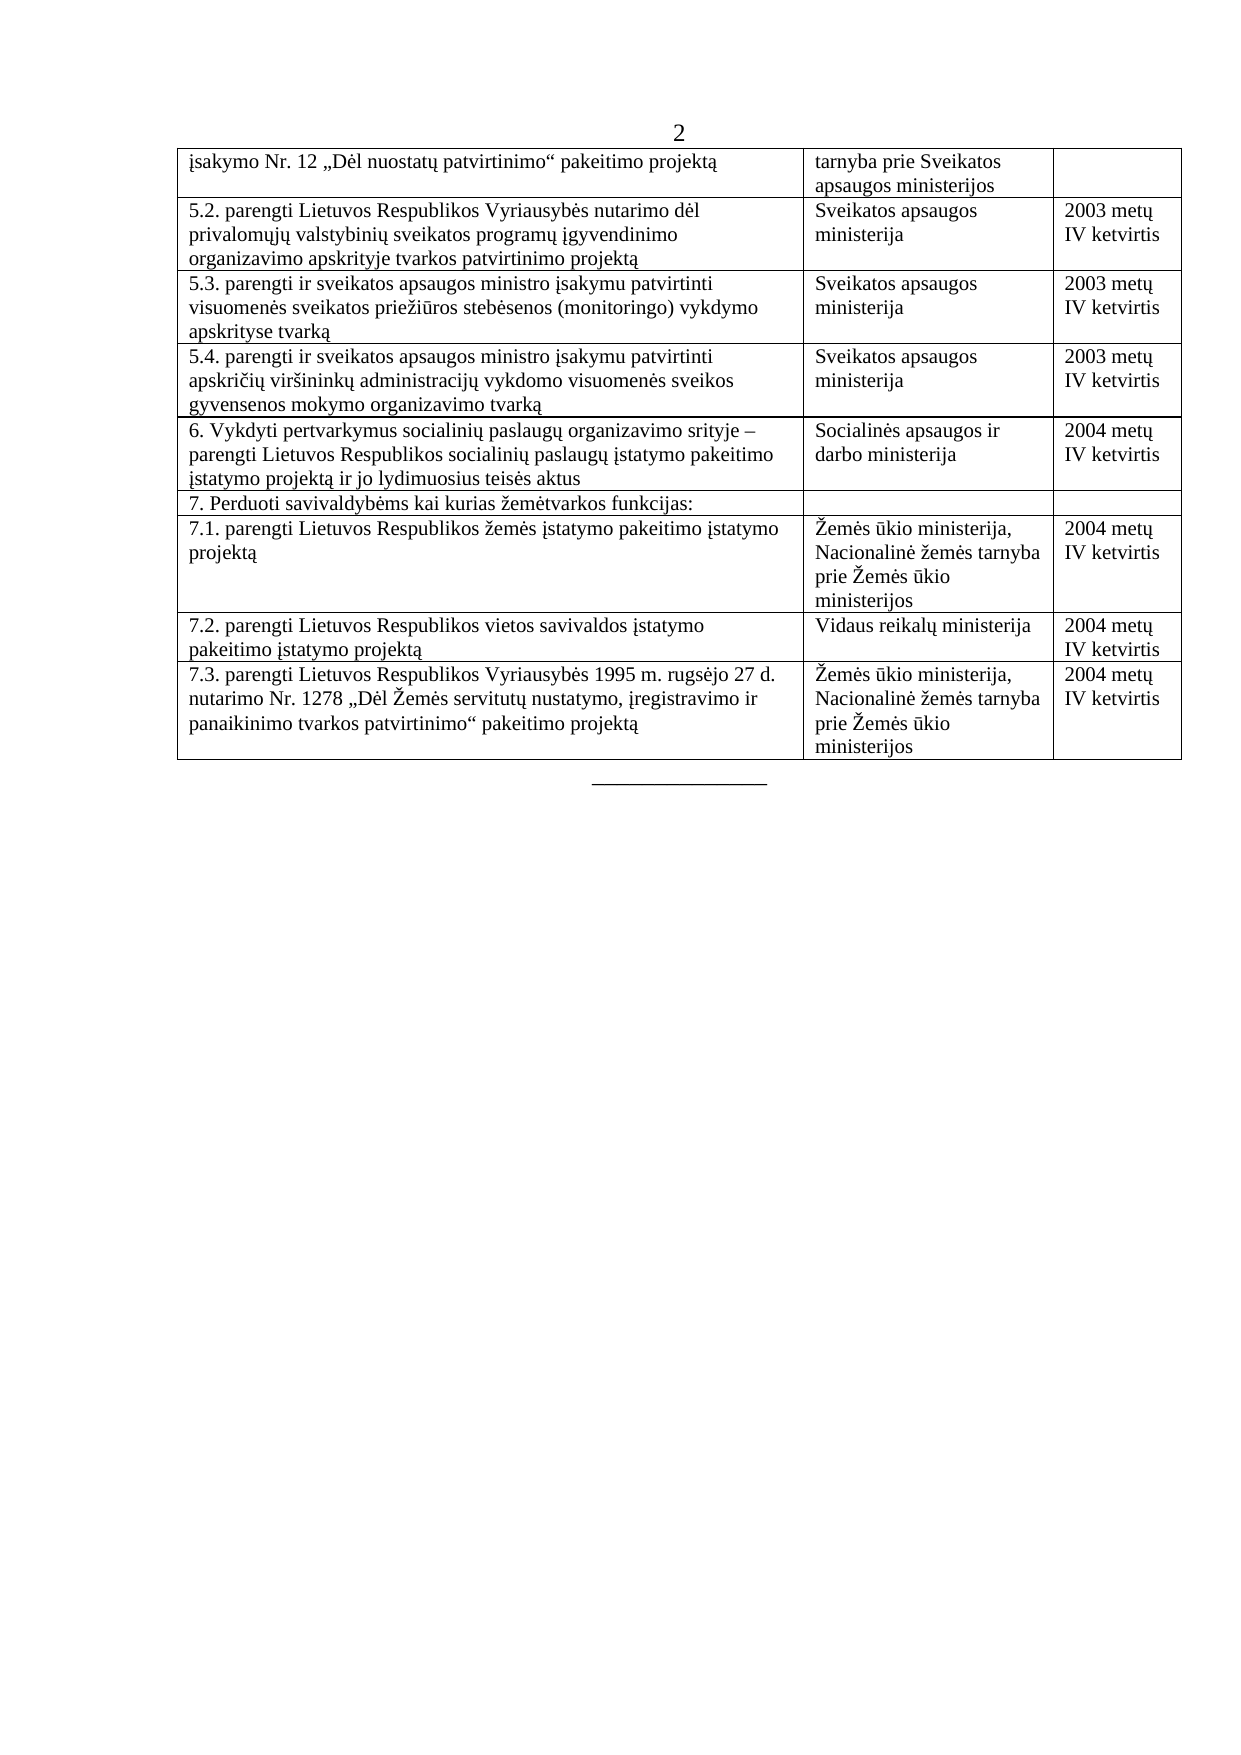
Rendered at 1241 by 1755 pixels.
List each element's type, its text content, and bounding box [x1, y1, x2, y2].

table_cell 7. Perduoti savivaldybėms kai kurias žemėtvarkos funkcijas: [178, 491, 803, 515]
table_cell 5.4. parengti ir sveikatos apsaugos ministro įsakymu patvirtinti apskričių viršininkų administracijų vykdomo visuomenės sveikos gyvensenos mokymo organizavimo tvarką [178, 344, 803, 416]
table_cell [804, 491, 1053, 515]
table_cell 2003 metų IV ketvirtis [1054, 198, 1181, 270]
table_cell įsakymo Nr. 12 „Dėl nuostatų patvirtinimo“ pakeitimo projektą [178, 149, 803, 197]
table_cell Sveikatos apsaugos ministerija [804, 271, 1053, 343]
table_cell Socialinės apsaugos ir darbo ministerija [804, 418, 1053, 490]
table_cell [1054, 149, 1181, 197]
text ______________ [177, 760, 1181, 788]
table_cell 6. Vykdyti pertvarkymus socialinių paslaugų organizavimo srityje – parengti Lietuvos Respublikos socialinių paslaugų įstatymo pakeitimo įstatymo projektą ir jo lydimuosius teisės aktus [178, 418, 803, 490]
table_cell 2003 metų IV ketvirtis [1054, 344, 1181, 416]
table_cell 7.3. parengti Lietuvos Respublikos Vyriausybės 1995 m. rugsėjo 27 d. nutarimo Nr. 1278 „Dėl Žemės servitutų nustatymo, įregistravimo ir panaikinimo tvarkos patvirtinimo“ pakeitimo projektą [178, 662, 803, 758]
table_cell 7.1. parengti Lietuvos Respublikos žemės įstatymo pakeitimo įstatymo projektą [178, 516, 803, 612]
table_cell tarnyba prie Sveikatos apsaugos ministerijos [804, 149, 1053, 197]
table_cell Žemės ūkio ministerija, Nacionalinė žemės tarnyba prie Žemės ūkio ministerijos [804, 662, 1053, 758]
table_cell 2004 metų IV ketvirtis [1054, 418, 1181, 490]
table_cell 5.3. parengti ir sveikatos apsaugos ministro įsakymu patvirtinti visuomenės sveikatos priežiūros stebėsenos (monitoringo) vykdymo apskrityse tvarką [178, 271, 803, 343]
table_cell [1054, 491, 1181, 515]
table_cell 2004 metų IV ketvirtis [1054, 662, 1181, 758]
table_cell 2004 metų IV ketvirtis [1054, 613, 1181, 661]
table_cell 7.2. parengti Lietuvos Respublikos vietos savivaldos įstatymo pakeitimo įstatymo projektą [178, 613, 803, 661]
table_cell Vidaus reikalų ministerija [804, 613, 1053, 661]
table_cell Sveikatos apsaugos ministerija [804, 344, 1053, 416]
table_cell Sveikatos apsaugos ministerija [804, 198, 1053, 270]
table_cell 2003 metų IV ketvirtis [1054, 271, 1181, 343]
table_cell 2004 metų IV ketvirtis [1054, 516, 1181, 612]
table_cell 5.2. parengti Lietuvos Respublikos Vyriausybės nutarimo dėl privalomųjų valstybinių sveikatos programų įgyvendinimo organizavimo apskrityje tvarkos patvirtinimo projektą [178, 198, 803, 270]
table_cell Žemės ūkio ministerija, Nacionalinė žemės tarnyba prie Žemės ūkio ministerijos [804, 516, 1053, 612]
